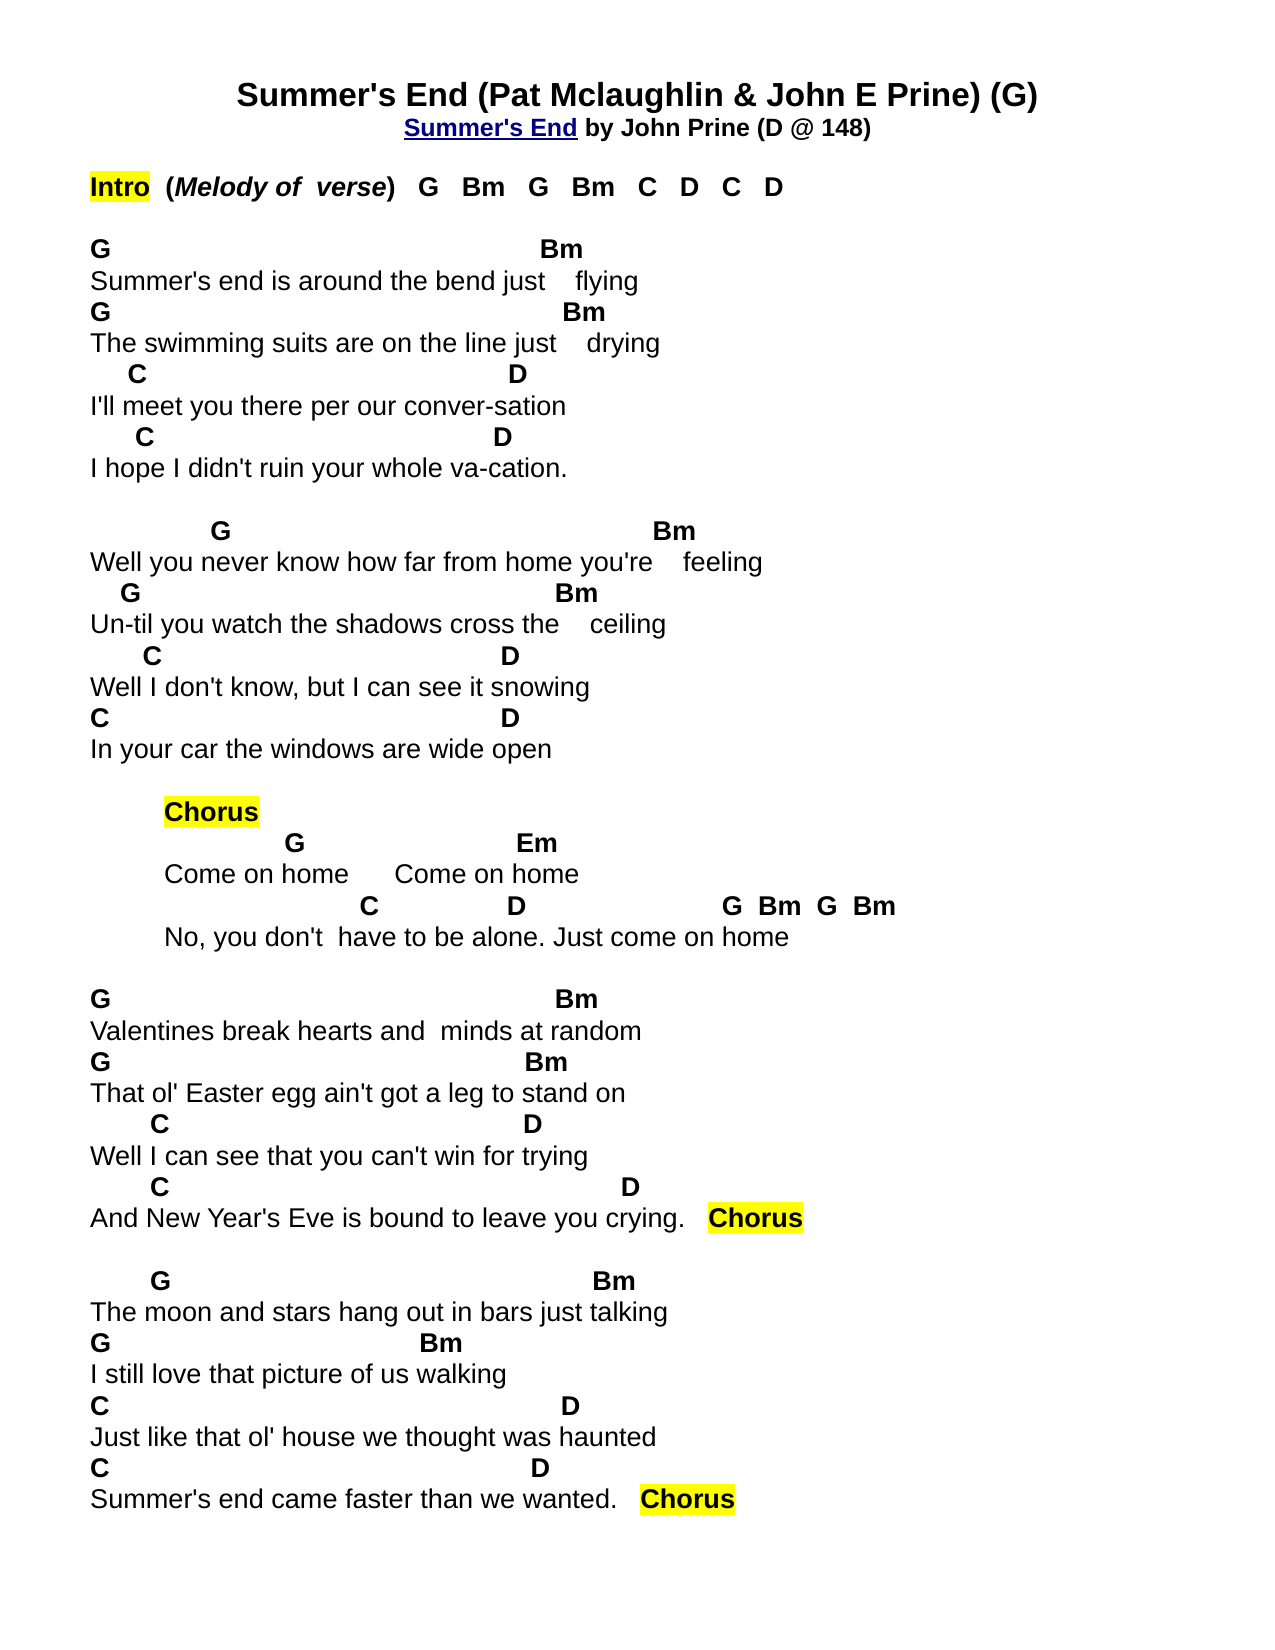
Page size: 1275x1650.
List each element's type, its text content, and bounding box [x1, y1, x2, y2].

text C D [90, 1452, 1185, 1483]
text That ol' Easter egg ain't got a leg to stand on [90, 1077, 1185, 1108]
text C D [90, 1171, 1185, 1202]
text Well I don't know, but I can see it snowing [90, 671, 1185, 702]
text G Bm [90, 577, 1185, 608]
text The swimming suits are on the line just drying [90, 327, 1185, 358]
text C D [90, 358, 1185, 390]
text G Bm [90, 1327, 1185, 1358]
text C D G Bm G Bm [164, 890, 1185, 921]
text G Em [164, 827, 1185, 858]
text Valentines break hearts and minds at random [90, 1015, 1185, 1046]
text Summer's end came faster than we wanted. Chorus [90, 1483, 1185, 1515]
text G Bm [90, 296, 1185, 327]
text G Bm [90, 983, 1185, 1015]
text The moon and stars hang out in bars just talking [90, 1296, 1185, 1327]
text Well I can see that you can't win for trying [90, 1140, 1185, 1171]
text I'll meet you there per our conver-sation [90, 390, 1185, 421]
text And New Year's Eve is bound to leave you crying. Chorus [90, 1202, 1185, 1233]
text G Bm [90, 1046, 1185, 1077]
text No, you don't have to be alone. Just come on home [164, 921, 1185, 952]
text I still love that picture of us walking [90, 1358, 1185, 1390]
text Summer's End (Pat Mclaughlin & John E Prine) (G) [90, 75, 1185, 113]
text Well you never know how far from home you're feeling [90, 546, 1185, 577]
text G Bm [90, 515, 1185, 546]
text Intro (Melody of verse) G Bm G Bm C D C D [90, 171, 1185, 202]
text G Bm [90, 1265, 1185, 1296]
text G Bm [90, 233, 1185, 265]
text C D [90, 1108, 1185, 1140]
text C D [90, 1390, 1185, 1421]
text In your car the windows are wide open [90, 733, 1185, 765]
text Summer's End by John Prine (D @ 148) [90, 113, 1185, 142]
text C D [90, 640, 1185, 671]
text Un-til you watch the shadows cross the ceiling [90, 608, 1185, 640]
text Summer's end is around the bend just flying [90, 265, 1185, 296]
text Just like that ol' house we thought was haunted [90, 1421, 1185, 1452]
text Come on home Come on home [164, 858, 1185, 890]
text Chorus [164, 796, 1185, 827]
text C D [90, 702, 1185, 733]
text C D [90, 421, 1185, 452]
text I hope I didn't ruin your whole va-cation. [90, 452, 1185, 483]
